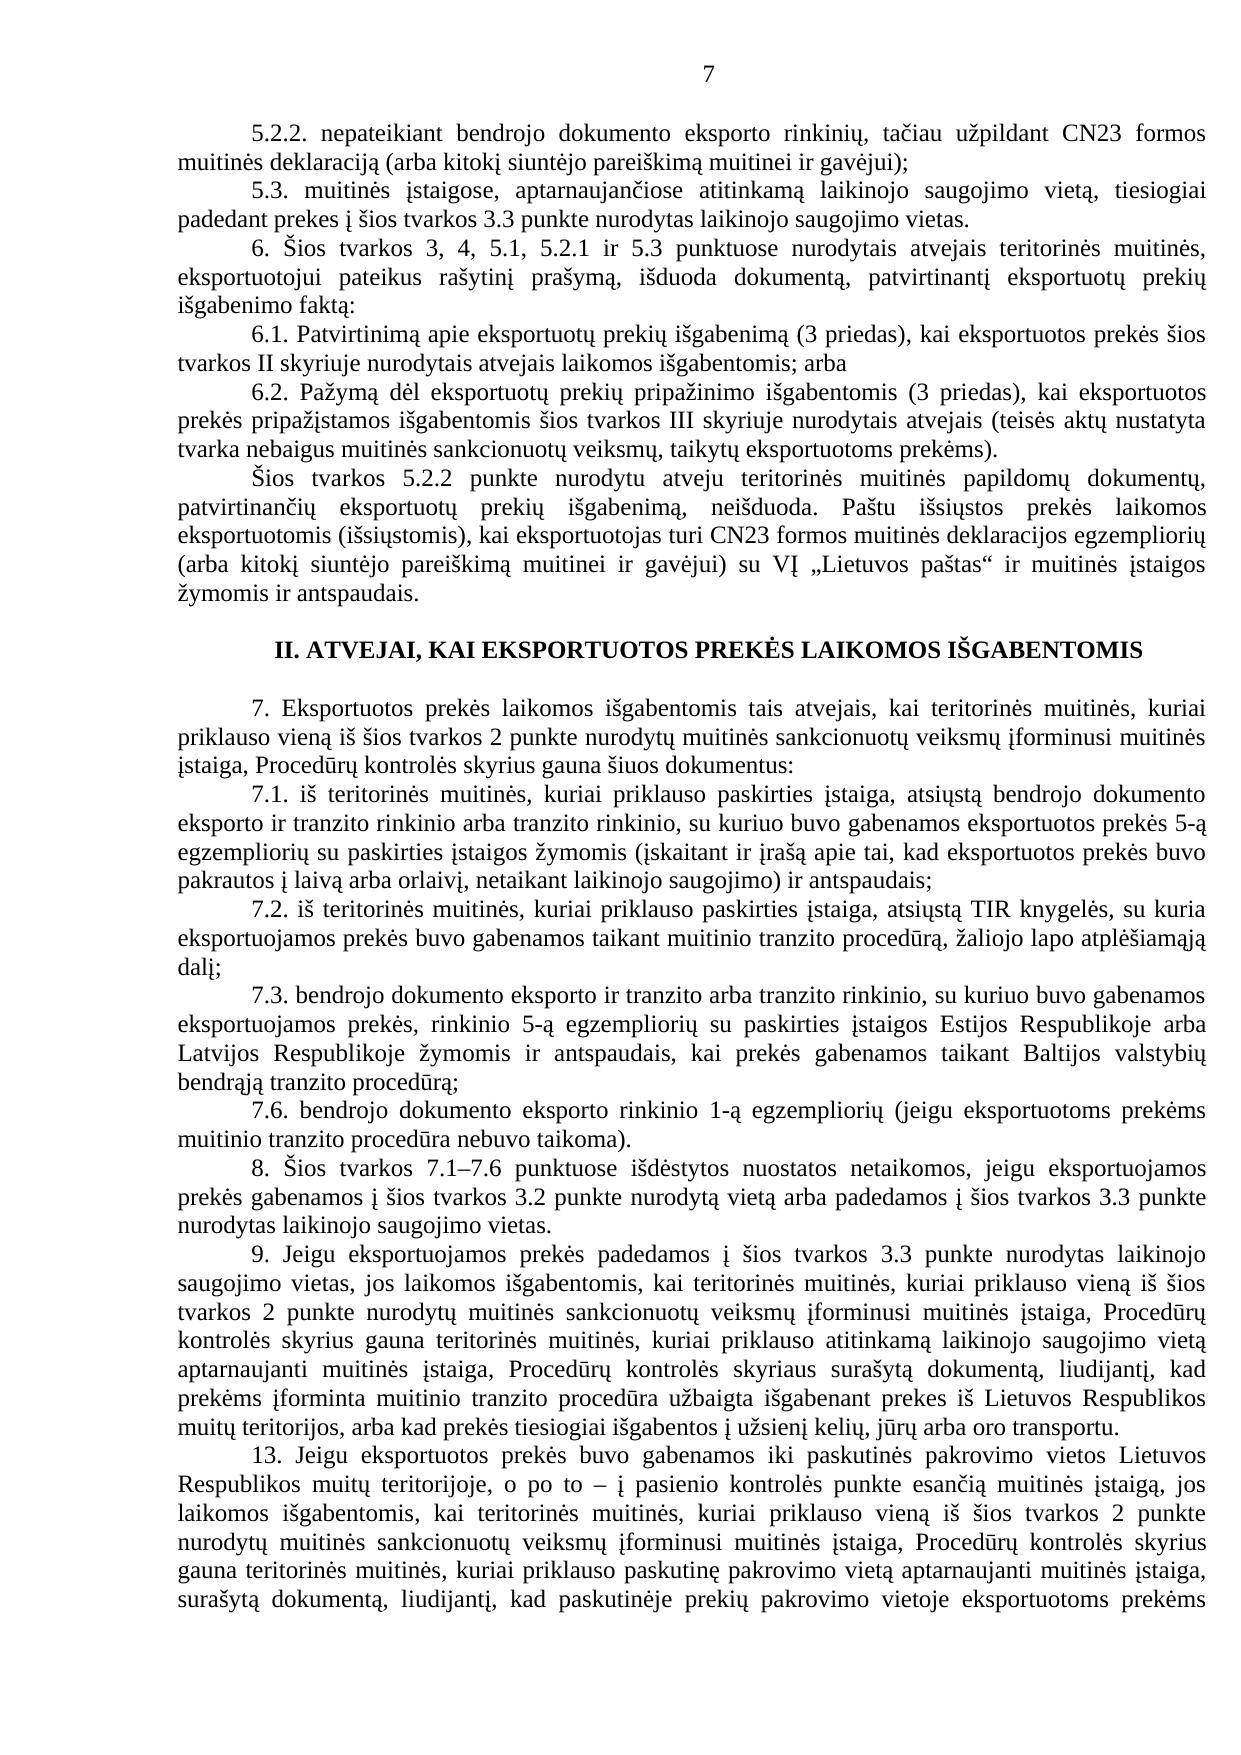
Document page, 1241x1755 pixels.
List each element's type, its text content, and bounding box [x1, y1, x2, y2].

text 5.2.2. nepateikiant bendrojo dokumento eksporto rinkinių, tačiau užpildant CN23 formos muitinės deklaraciją (arba kitokį siuntėjo pareiškimą muitinei ir gavėjui); [177, 118, 1207, 176]
text 7.3. bendrojo dokumento eksporto ir tranzito arba tranzito rinkinio, su kuriuo buvo gabenamos eksportuojamos prekės, rinkinio 5-ą egzempliorių su paskirties įstaigos Estijos Respublikoje arba Latvijos Respublikoje žymomis ir antspaudais, kai prekės gabenamos taikant Baltijos valstybių bendrąją tranzito procedūrą; [177, 981, 1207, 1096]
text 6.1. Patvirtinimą apie eksportuotų prekių išgabenimą (3 priedas), kai eksportuotos prekės šios tvarkos II skyriuje nurodytais atvejais laikomos išgabentomis; arba [177, 319, 1207, 377]
text 6.2. Pažymą dėl eksportuotų prekių pripažinimo išgabentomis (3 priedas), kai eksportuotos prekės pripažįstamos išgabentomis šios tvarkos III skyriuje nurodytais atvejais (teisės aktų nustatyta tvarka nebaigus muitinės sankcionuotų veiksmų, taikytų eksportuotoms prekėms). [177, 377, 1207, 463]
text II. ATVEJAI, KAI EKSPORTUOTOS PREKĖS LAIKOMOS IŠGABENTOMIS [177, 636, 1240, 664]
text 7. Eksportuotos prekės laikomos išgabentomis tais atvejais, kai teritorinės muitinės, kuriai priklauso vieną iš šios tvarkos 2 punkte nurodytų muitinės sankcionuotų veiksmų įforminusi muitinės įstaiga, Procedūrų kontrolės skyrius gauna šiuos dokumentus: [177, 693, 1207, 779]
text 7.1. iš teritorinės muitinės, kuriai priklauso paskirties įstaiga, atsiųstą bendrojo dokumento eksporto ir tranzito rinkinio arba tranzito rinkinio, su kuriuo buvo gabenamos eksportuotos prekės 5-ą egzempliorių su paskirties įstaigos žymomis (įskaitant ir įrašą apie tai, kad eksportuotos prekės buvo pakrautos į laivą arba orlaivį, netaikant laikinojo saugojimo) ir antspaudais; [177, 779, 1207, 894]
text 8. Šios tvarkos 7.1–7.6 punktuose išdėstytos nuostatos netaikomos, jeigu eksportuojamos prekės gabenamos į šios tvarkos 3.2 punkte nurodytą vietą arba padedamos į šios tvarkos 3.3 punkte nurodytas laikinojo saugojimo vietas. [177, 1153, 1207, 1239]
text 6. Šios tvarkos 3, 4, 5.1, 5.2.1 ir 5.3 punktuose nurodytais atvejais teritorinės muitinės, eksportuotojui pateikus rašytinį prašymą, išduoda dokumentą, patvirtinantį eksportuotų prekių išgabenimo faktą: [177, 233, 1207, 319]
text Šios tvarkos 5.2.2 punkte nurodytu atveju teritorinės muitinės papildomų dokumentų, patvirtinančių eksportuotų prekių išgabenimą, neišduoda. Paštu išsiųstos prekės laikomos eksportuotomis (išsiųstomis), kai eksportuotojas turi CN23 formos muitinės deklaracijos egzempliorių (arba kitokį siuntėjo pareiškimą muitinei ir gavėjui) su VĮ „Lietuvos paštas“ ir muitinės įstaigos žymomis ir antspaudais. [177, 463, 1207, 607]
text 9. Jeigu eksportuojamos prekės padedamos į šios tvarkos 3.3 punkte nurodytas laikinojo saugojimo vietas, jos laikomos išgabentomis, kai teritorinės muitinės, kuriai priklauso vieną iš šios tvarkos 2 punkte nurodytų muitinės sankcionuotų veiksmų įforminusi muitinės įstaiga, Procedūrų kontrolės skyrius gauna teritorinės muitinės, kuriai priklauso atitinkamą laikinojo saugojimo vietą aptarnaujanti muitinės įstaiga, Procedūrų kontrolės skyriaus surašytą dokumentą, liudijantį, kad prekėms įforminta muitinio tranzito procedūra užbaigta išgabenant prekes iš Lietuvos Respublikos muitų teritorijos, arba kad prekės tiesiogiai išgabentos į užsienį kelių, jūrų arba oro transportu. [177, 1239, 1207, 1441]
text 7.2. iš teritorinės muitinės, kuriai priklauso paskirties įstaiga, atsiųstą TIR knygelės, su kuria eksportuojamos prekės buvo gabenamos taikant muitinio tranzito procedūrą, žaliojo lapo atplėšiamąją dalį; [177, 894, 1207, 981]
text 5.3. muitinės įstaigose, aptarnaujančiose atitinkamą laikinojo saugojimo vietą, tiesiogiai padedant prekes į šios tvarkos 3.3 punkte nurodytas laikinojo saugojimo vietas. [177, 176, 1207, 233]
text 7.6. bendrojo dokumento eksporto rinkinio 1-ą egzempliorių (jeigu eksportuotoms prekėms muitinio tranzito procedūra nebuvo taikoma). [177, 1096, 1207, 1153]
text 13. Jeigu eksportuotos prekės buvo gabenamos iki paskutinės pakrovimo vietos Lietuvos Respublikos muitų teritorijoje, o po to – į pasienio kontrolės punkte esančią muitinės įstaigą, jos laikomos išgabentomis, kai teritorinės muitinės, kuriai priklauso vieną iš šios tvarkos 2 punkte nurodytų muitinės sankcionuotų veiksmų įforminusi muitinės įstaiga, Procedūrų kontrolės skyrius gauna teritorinės muitinės, kuriai priklauso paskutinę pakrovimo vietą aptarnaujanti muitinės įstaiga, surašytą dokumentą, liudijantį, kad paskutinėje prekių pakrovimo vietoje eksportuotoms prekėms [177, 1441, 1207, 1613]
